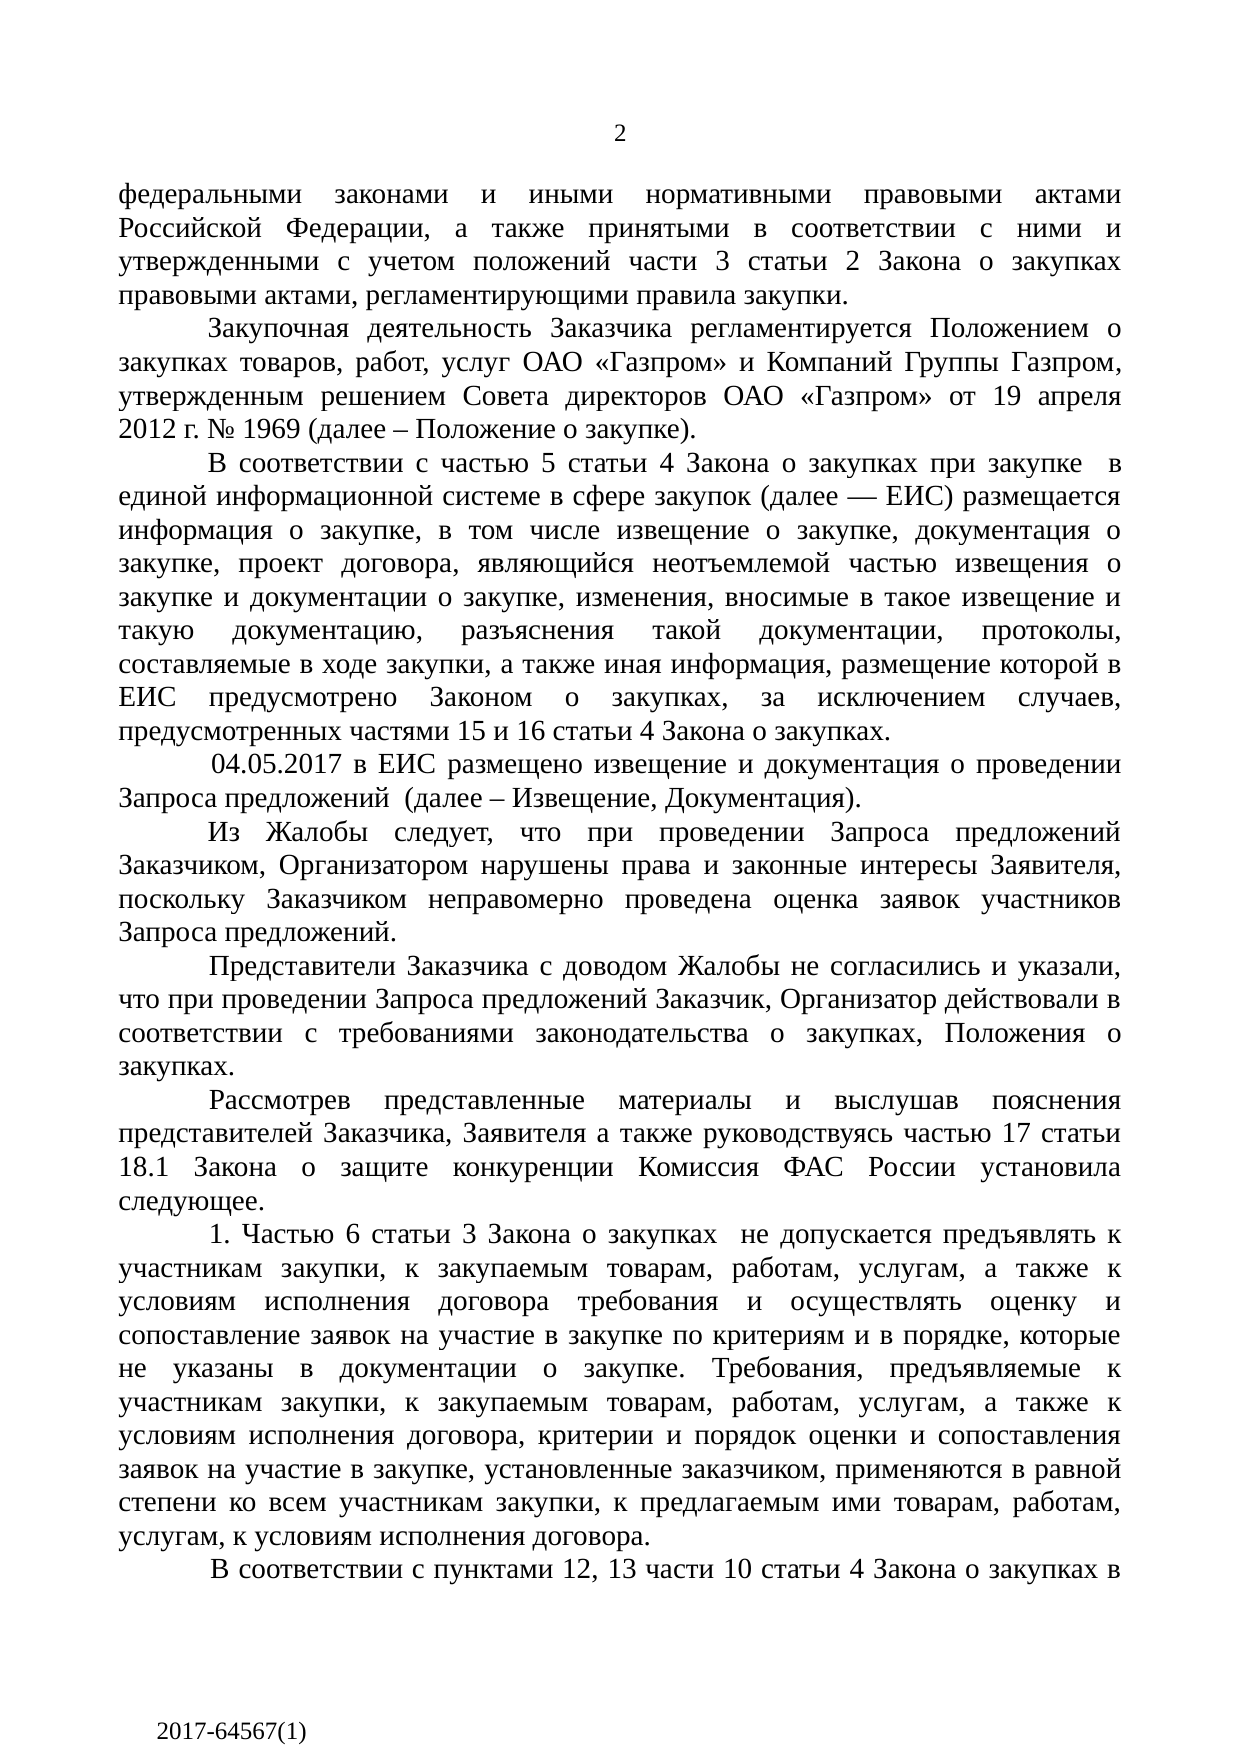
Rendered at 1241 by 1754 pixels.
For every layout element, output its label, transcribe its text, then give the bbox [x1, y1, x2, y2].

text В соответствии с частью 5 статьи 4 Закона о закупках при закупке в единой информационной системе в сфере закупок (далее — ЕИС) размещается информация о закупке, в том числе извещение о закупке, документация о закупке, проект договора, являющийся неотъемлемой частью извещения о закупке и документации о закупке, изменения, вносимые в такое извещение и такую документацию, разъяснения такой документации, протоколы, составляемые в ходе закупки, а также иная информация, размещение которой в ЕИС предусмотрено Законом о закупках, за исключением случаев, предусмотренных частями 15 и 16 статьи 4 Закона о закупках. [118, 445, 1122, 747]
text 04.05.2017 в ЕИС размещено извещение и документация о проведении Запроса предложений (далее – Извещение, Документация). [118, 747, 1122, 814]
text федеральными законами и иными нормативными правовыми актами Российской Федерации, а также принятыми в соответствии с ними и утвержденными с учетом положений части 3 статьи 2 Закона о закупках правовыми актами, регламентирующими правила закупки. [118, 176, 1122, 311]
text Представители Заказчика с доводом Жалобы не согласились и указали, что при проведении Запроса предложений Заказчик, Организатор действовали в соответствии с требованиями законодательства о закупках, Положения о закупках. [118, 948, 1122, 1082]
text Из Жалобы следует, что при проведении Запроса предложений Заказчиком, Организатором нарушены права и законные интересы Заявителя, поскольку Заказчиком неправомерно проведена оценка заявок участников Запроса предложений. [118, 814, 1122, 948]
text Закупочная деятельность Заказчика регламентируется Положением о закупках товаров, работ, услуг ОАО «Газпром» и Компаний Группы Газпром, утвержденным решением Совета директоров ОАО «Газпром» от 19 апреля 2012 г. № 1969 (далее – Положение о закупке). [118, 311, 1122, 445]
text Рассмотрев представленные материалы и выслушав пояснения представителей Заказчика, Заявителя а также руководствуясь частью 17 статьи 18.1 Закона о защите конкуренции Комиссия ФАС России установила следующее. [118, 1082, 1122, 1216]
text 1. Частью 6 статьи 3 Закона о закупках не допускается предъявлять к участникам закупки, к закупаемым товарам, работам, услугам, а также к условиям исполнения договора требования и осуществлять оценку и сопоставление заявок на участие в закупке по критериям и в порядке, которые не указаны в документации о закупке. Требования, предъявляемые к участникам закупки, к закупаемым товарам, работам, услугам, а также к условиям исполнения договора, критерии и порядок оценки и сопоставления заявок на участие в закупке, установленные заказчиком, применяются в равной степени ко всем участникам закупки, к предлагаемым ими товарам, работам, услугам, к условиям исполнения договора. [118, 1216, 1122, 1552]
text В соответствии с пунктами 12, 13 части 10 статьи 4 Закона о закупках в [118, 1552, 1122, 1585]
